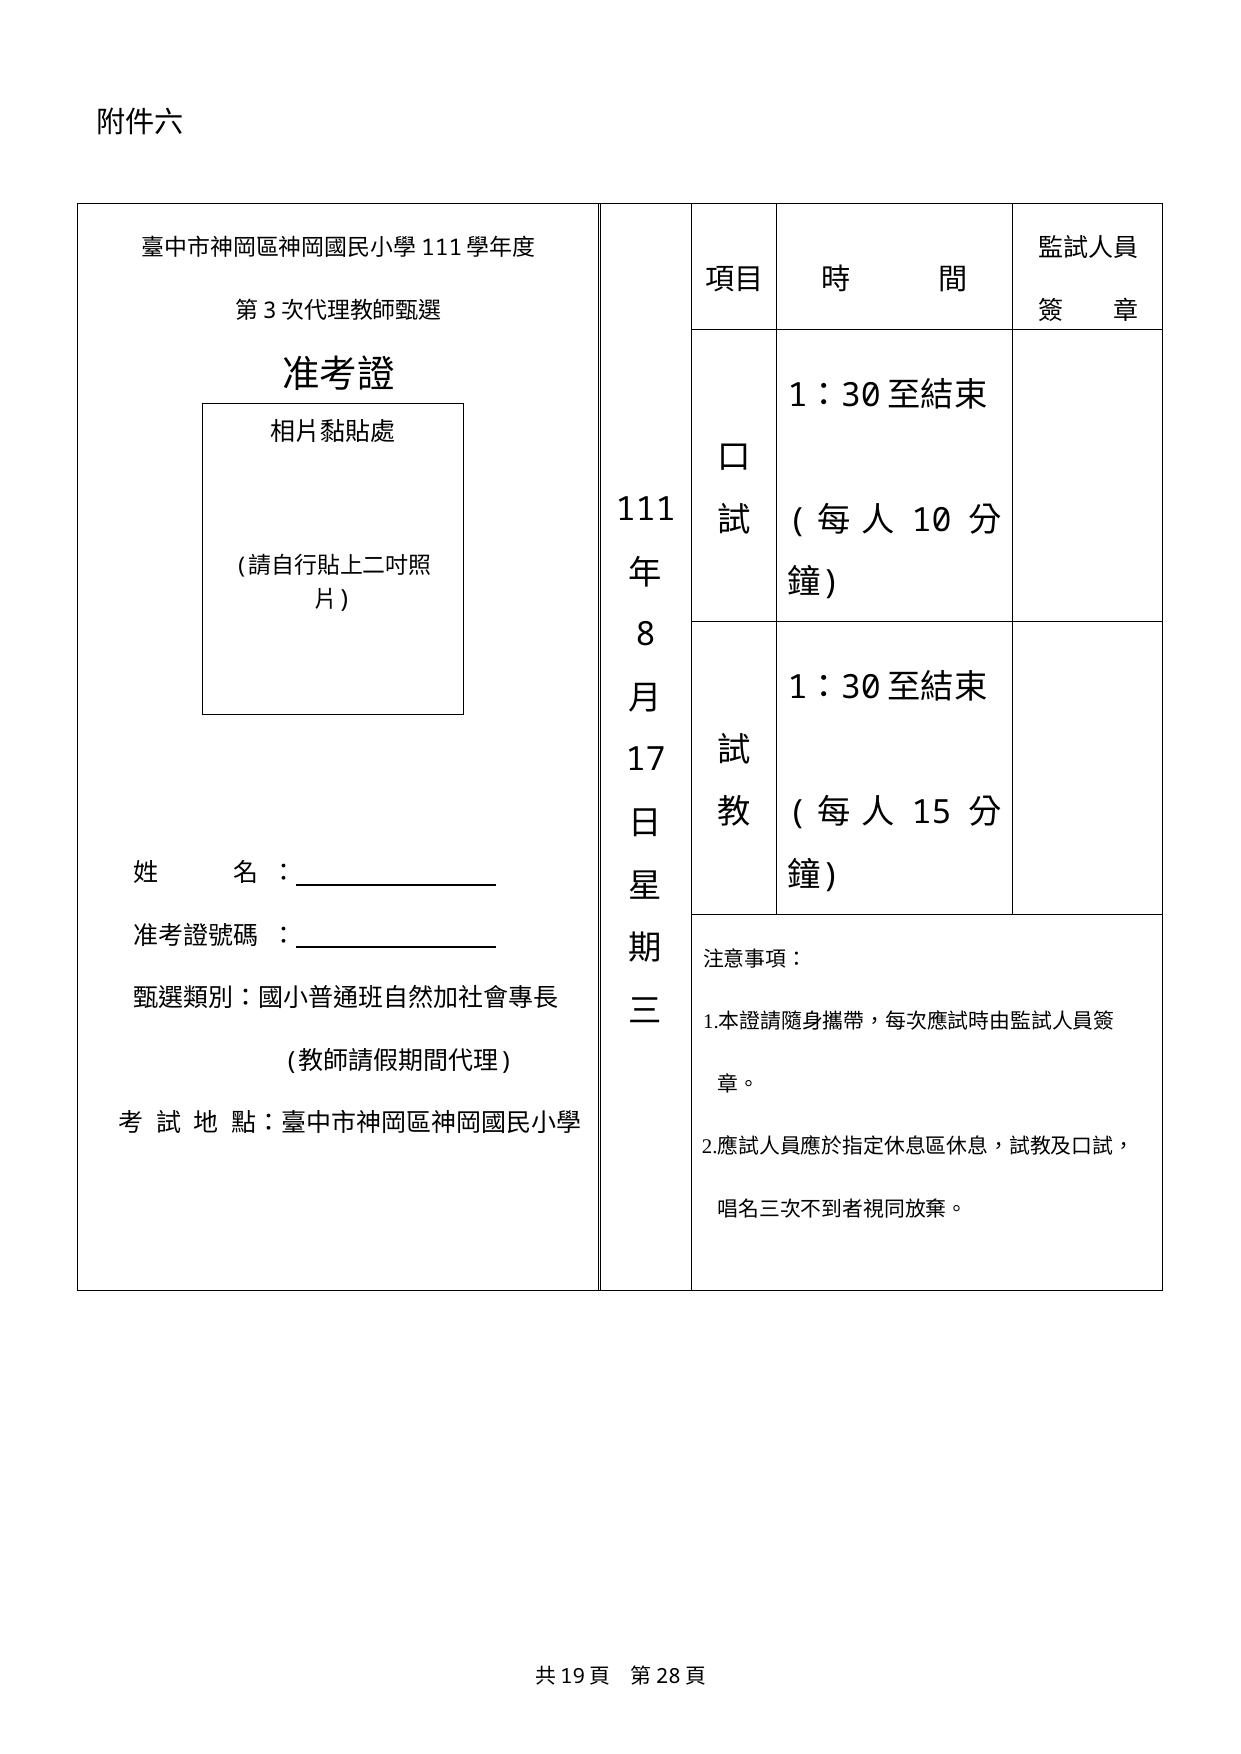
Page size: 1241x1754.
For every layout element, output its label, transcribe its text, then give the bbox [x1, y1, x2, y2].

table_header 臺中市神岡區神岡國民小學111學年度 第3次代理教師甄選 准考證 姓 名 ： 准考證號碼 ： 甄選類別：國小普通班自然加社會專長 (教師請假期間代理) 考 試 地 點：臺中市神岡區神岡國民小學 [78, 204, 598, 1290]
table_cell 試 教 [692, 622, 776, 914]
table_cell 1：30至結束 (每人15分鐘) [777, 622, 1012, 914]
table_cell 1：30至結束 (每人10分鐘) [777, 330, 1012, 621]
table_cell 口試 [692, 330, 776, 621]
text 附件六 [89, 78, 1152, 141]
table_header 時 間 [777, 204, 1012, 329]
table_cell [1013, 330, 1162, 621]
table_header 項目 [692, 204, 776, 329]
table_header 監試人員 簽 章 [1013, 204, 1162, 329]
table_cell [1013, 622, 1162, 914]
table_header 111 年 8 月 17 日 星 期 三 [601, 204, 691, 1290]
table_cell 注意事項： 1.本證請隨身攜帶，每次應試時由監試人員簽章。 2.應試人員應於指定休息區休息，試教及口試，唱名三次不到者視同放棄。 [692, 915, 1162, 1290]
